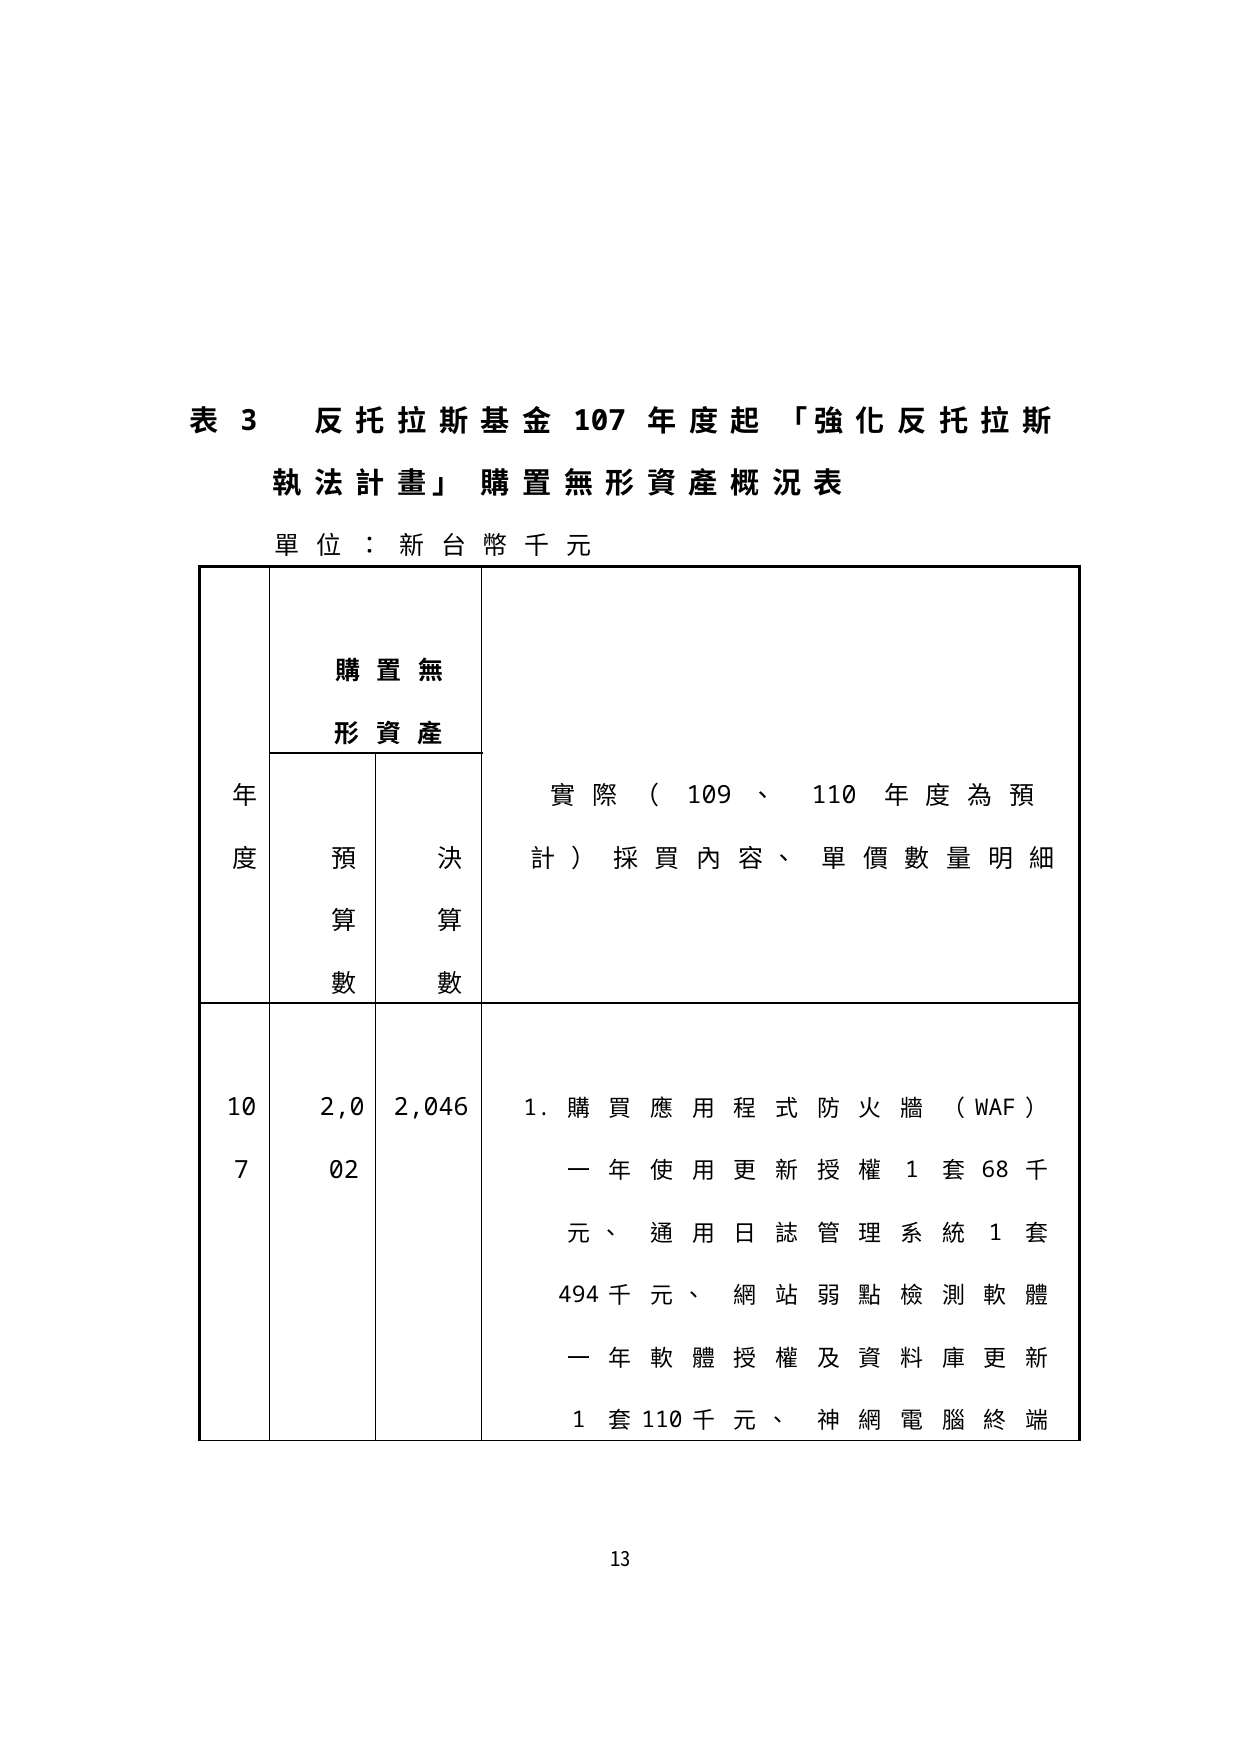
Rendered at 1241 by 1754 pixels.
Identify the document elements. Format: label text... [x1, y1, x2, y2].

table_header 實際（109、110年度為預計）採買內容、單價數量明細 [482, 568, 1078, 1002]
table_header 購置無形資產 [270, 568, 481, 752]
text 表3 反托拉斯基金107年度起「強化反托拉斯執法計畫」購置無形資產概況表 單位：新台幣千元 [183, 377, 1058, 564]
table_cell 2,002 [270, 1004, 375, 1439]
table_cell 預算數 [270, 754, 375, 1002]
table_cell 2,046 [376, 1004, 481, 1439]
table_cell 決算數 [376, 754, 481, 1002]
table_header 年度 [201, 568, 269, 1002]
table_cell 1.購買應用程式防火牆（WAF）一年使用更新授權1套68千元、通用日誌管理系統1套494千元、網站弱點檢測軟體一年軟體授權及資料庫更新1套110千元、神網電腦終端 [482, 1004, 1078, 1439]
table_cell 107 [201, 1004, 269, 1439]
